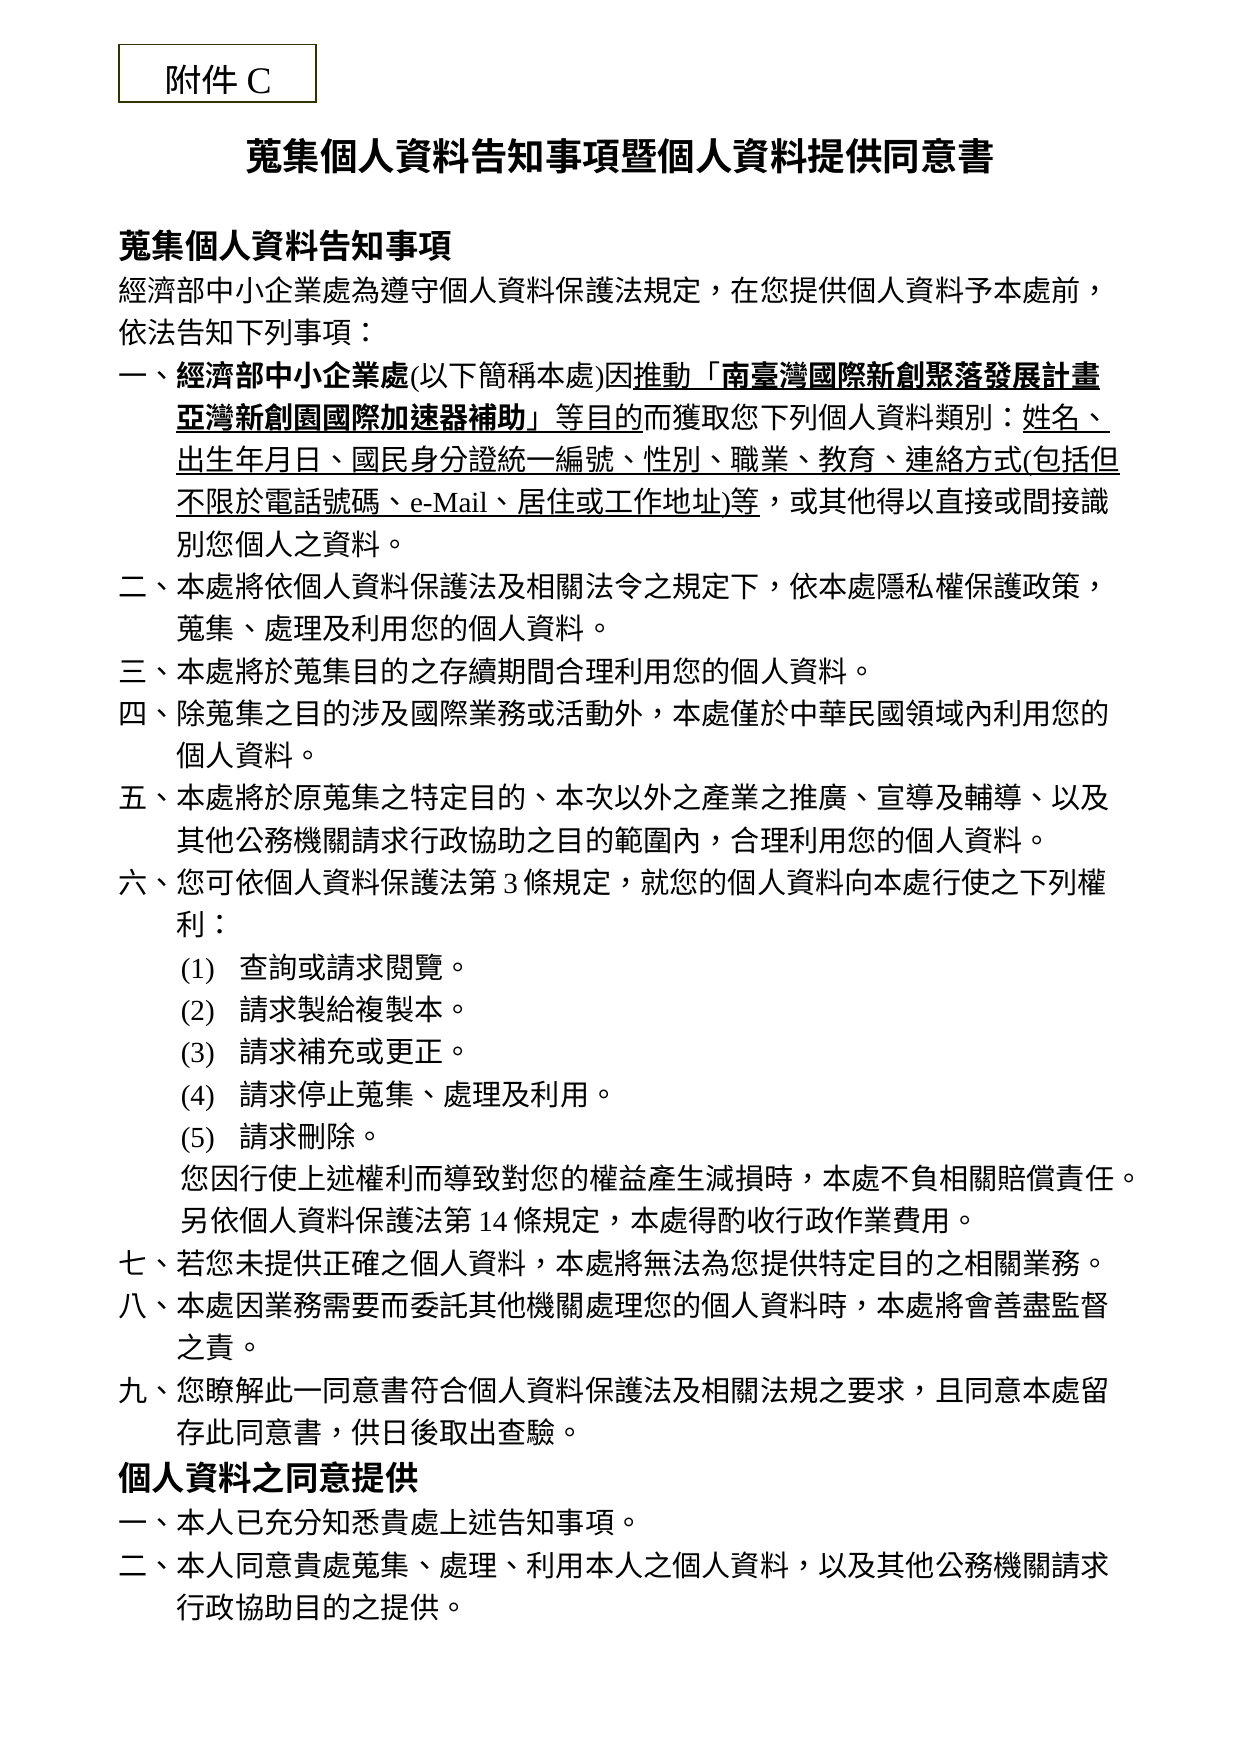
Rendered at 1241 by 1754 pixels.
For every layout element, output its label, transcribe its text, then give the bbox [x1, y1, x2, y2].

text 經濟部中小企業處為遵守個人資料保護法規定，在您提供個人資料予本處前，依法告知下列事項： [118, 268, 1122, 352]
text 四、除蒐集之目的涉及國際業務或活動外，本處僅於中華民國領域內利用您的個人資料。 [118, 691, 1122, 775]
text 二、本人同意貴處蒐集、處理、利用本人之個人資料，以及其他公務機關請求行政協助目的之提供。 [118, 1542, 1122, 1627]
list 請求補充或更正。 [181, 1029, 1122, 1071]
text [120, 45, 315, 101]
text 九、您瞭解此一同意書符合個人資料保護法及相關法規之要求，且同意本處留存此同意書，供日後取出查驗。 [118, 1367, 1122, 1452]
text 一、經濟部中小企業處(以下簡稱本處)因推動「南臺灣國際新創聚落發展計畫亞灣新創園國際加速器補助」等目的而獲取您下列個人資料類別：姓名、出生年月日、國民身分證統一編號、性別、職業、教育、連絡方式(包括但不限於電話號碼、e-Mail、居住或工作地址)等，或其他得以直接或間接識別您個人之資料。 [118, 352, 1122, 564]
text 三、本處將於蒐集目的之存續期間合理利用您的個人資料。 [118, 648, 1122, 691]
text 二、本處將依個人資料保護法及相關法令之規定下，依本處隱私權保護政策，蒐集、處理及利用您的個人資料。 [118, 564, 1122, 648]
text 您因行使上述權利而導致對您的權益產生減損時，本處不負相關賠償責任。另依個人資料保護法第14條規定，本處得酌收行政作業費用。 [181, 1156, 1122, 1240]
list 請求刪除。 [181, 1113, 1122, 1156]
text 一、本人已充分知悉貴處上述告知事項。 [118, 1500, 1122, 1542]
text 個人資料之同意提供 [118, 1452, 1122, 1500]
text 蒐集個人資料告知事項暨個人資料提供同意書 [118, 127, 1122, 181]
text 七、若您未提供正確之個人資料，本處將無法為您提供特定目的之相關業務。 [118, 1240, 1122, 1283]
text 附件C [135, 53, 301, 94]
list 請求停止蒐集、處理及利用。 [181, 1071, 1122, 1113]
list 請求製給複製本。 [181, 987, 1122, 1029]
text 六、您可依個人資料保護法第3條規定，就您的個人資料向本處行使之下列權利： [118, 860, 1122, 944]
text 八、本處因業務需要而委託其他機關處理您的個人資料時，本處將會善盡監督之責。 [118, 1283, 1122, 1367]
text 蒐集個人資料告知事項 [118, 219, 1122, 268]
text 五、本處將於原蒐集之特定目的、本次以外之產業之推廣、宣導及輔導、以及其他公務機關請求行政協助之目的範圍內，合理利用您的個人資料。 [118, 775, 1122, 860]
list 查詢或請求閱覽。 [181, 944, 1122, 987]
